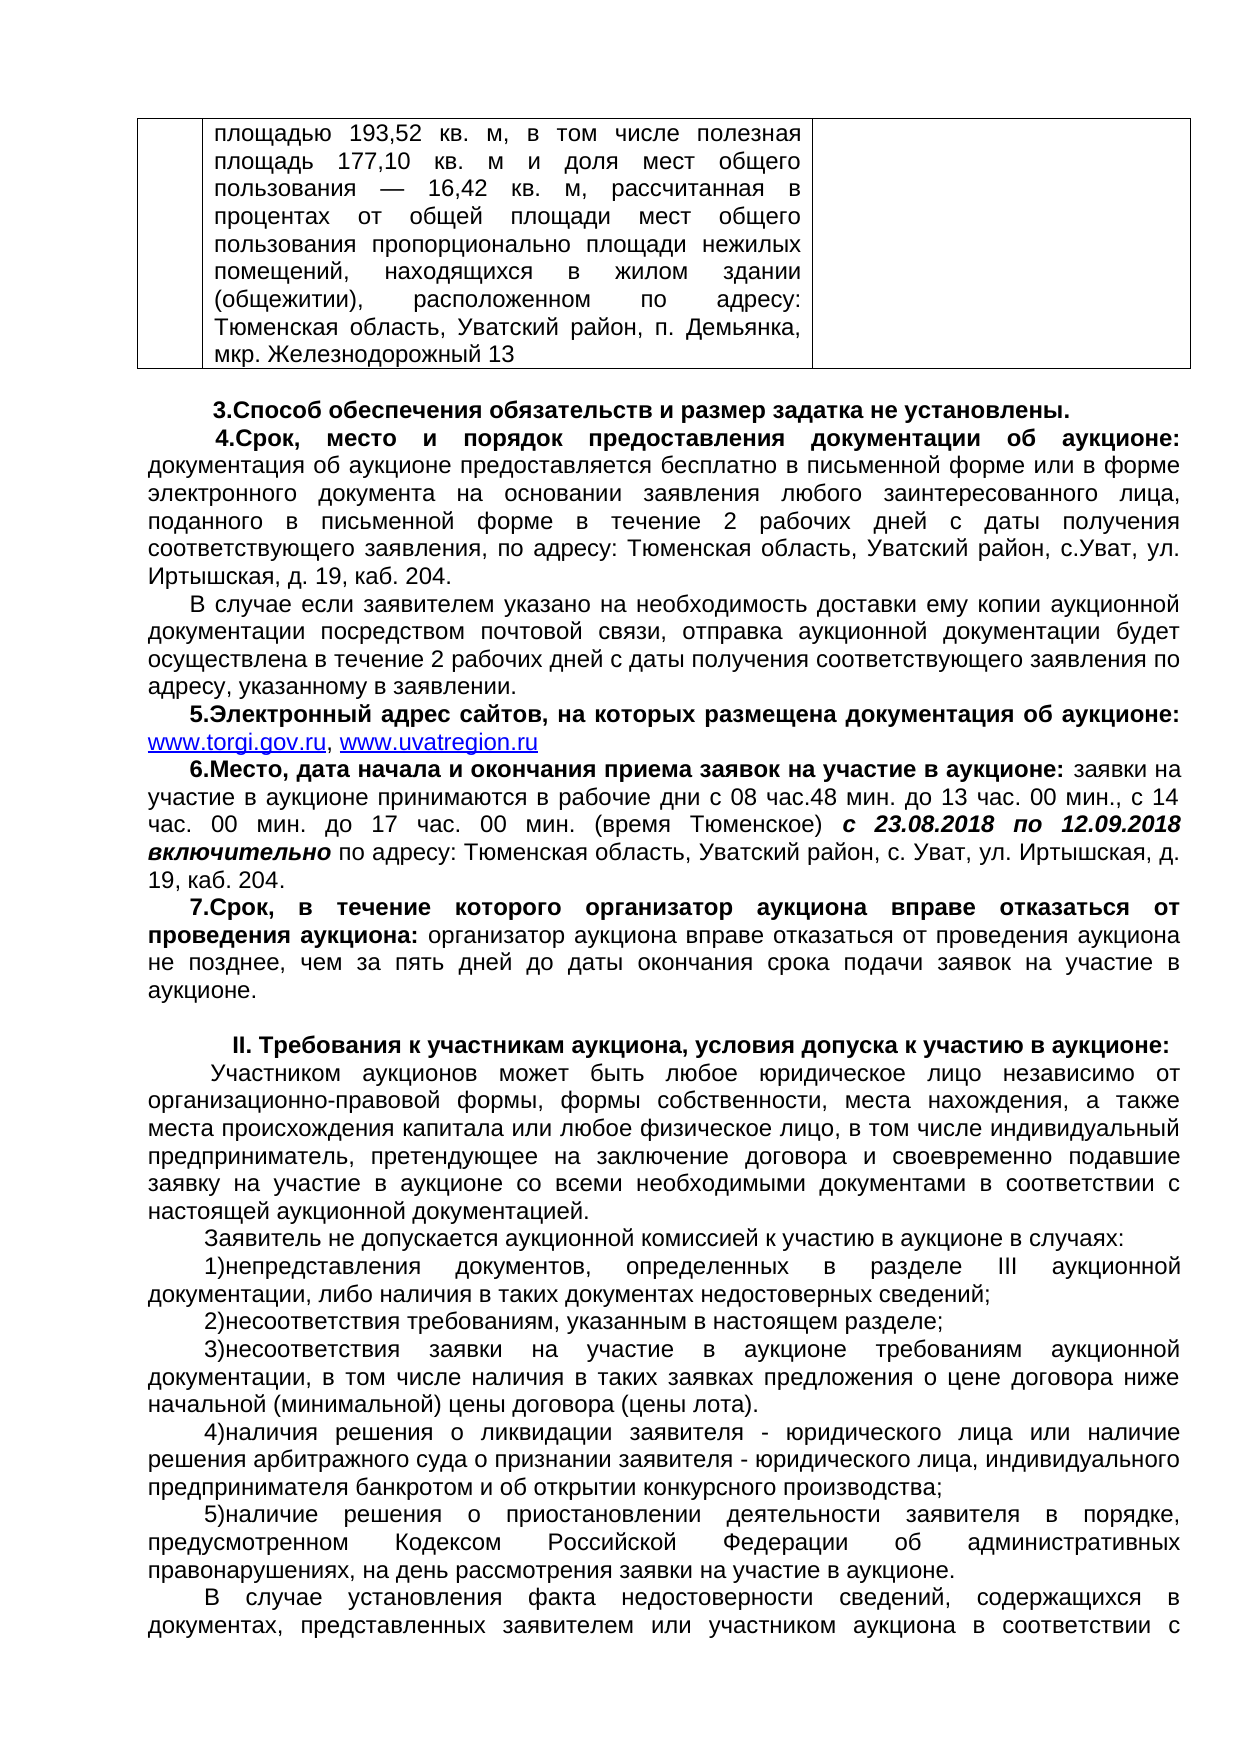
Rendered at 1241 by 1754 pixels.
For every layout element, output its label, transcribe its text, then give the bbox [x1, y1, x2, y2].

text Заявитель не допускается аукционной комиссией к участию в аукционе в случаях: [148, 1224, 1181, 1252]
text 3)несоответствия заявки на участие в аукционе требованиям аукционной документации, в том числе наличия в таких заявках предложения о цене договора ниже начальной (минимальной) цены договора (цены лота). [148, 1335, 1181, 1418]
text 3.Способ обеспечения обязательств и размер задатка не установлены. [148, 396, 1181, 424]
table_cell [138, 119, 202, 368]
table_cell площадью 193,52 кв. м, в том числе полезная площадь 177,10 кв. м и доля мест общего пользования — 16,42 кв. м, рассчитанная в процентах от общей площади мест общего пользования пропорционально площади нежилых помещений, находящихся в жилом здании (общежитии), расположенном по адресу: Тюменская область, Уватский район, п. Демьянка, мкр. Железнодорожный 13 [203, 119, 812, 368]
text 4)наличия решения о ликвидации заявителя - юридического лица или наличие решения арбитражного суда о признании заявителя - юридического лица, индивидуального предпринимателя банкротом и об открытии конкурсного производства; [148, 1418, 1181, 1500]
text 4.Срок, место и порядок предоставления документации об аукционе: документация об аукционе предоставляется бесплатно в письменной форме или в форме электронного документа на основании заявления любого заинтересованного лица, поданного в письменной форме в течение 2 рабочих дней с даты получения соответствующего заявления, по адресу: Тюменская область, Уватский район, с.Уват, ул. Иртышская, д. 19, каб. 204. [148, 424, 1181, 589]
text 5.Электронный адрес сайтов, на которых размещена документация об аукционе: www.torgi.gov.ru, www.uvatregion.ru [148, 700, 1181, 755]
text 1)непредставления документов, определенных в разделе III аукционной документации, либо наличия в таких документах недостоверных сведений; [148, 1252, 1181, 1307]
text В случае установления факта недостоверности сведений, содержащихся в документах, представленных заявителем или участником аукциона в соответствии с [148, 1583, 1181, 1638]
text 7.Срок, в течение которого организатор аукциона вправе отказаться от проведения аукциона: организатор аукциона вправе отказаться от проведения аукциона не позднее, чем за пять дней до даты окончания срока подачи заявок на участие в аукционе. [148, 893, 1181, 1003]
text II. Требования к участникам аукциона, условия допуска к участию в аукционе: [148, 1031, 1181, 1059]
text 5)наличие решения о приостановлении деятельности заявителя в порядке, предусмотренном Кодексом Российской Федерации об административных правонарушениях, на день рассмотрения заявки на участие в аукционе. [148, 1500, 1181, 1583]
text В случае если заявителем указано на необходимость доставки ему копии аукционной документации посредством почтовой связи, отправка аукционной документации будет осуществлена в течение 2 рабочих дней с даты получения соответствующего заявления по адресу, указанному в заявлении. [148, 589, 1181, 700]
table_cell [813, 119, 1190, 368]
text 2)несоответствия требованиям, указанным в настоящем разделе; [148, 1307, 1181, 1335]
text Участником аукционов может быть любое юридическое лицо независимо от организационно-правовой формы, формы собственности, места нахождения, а также места происхождения капитала или любое физическое лицо, в том числе индивидуальный предприниматель, претендующее на заключение договора и своевременно подавшие заявку на участие в аукционе со всеми необходимыми документами в соответствии с настоящей аукционной документацией. [148, 1059, 1181, 1224]
text 6.Место, дата начала и окончания приема заявок на участие в аукционе: заявки на участие в аукционе принимаются в рабочие дни с 08 час.48 мин. до 13 час. 00 мин., с 14 час. 00 мин. до 17 час. 00 мин. (время Тюменское) с 23.08.2018 по 12.09.2018 включительно по адресу: Тюменская область, Уватский район, с. Уват, ул. Иртышская, д. 19, каб. 204. [148, 755, 1181, 893]
